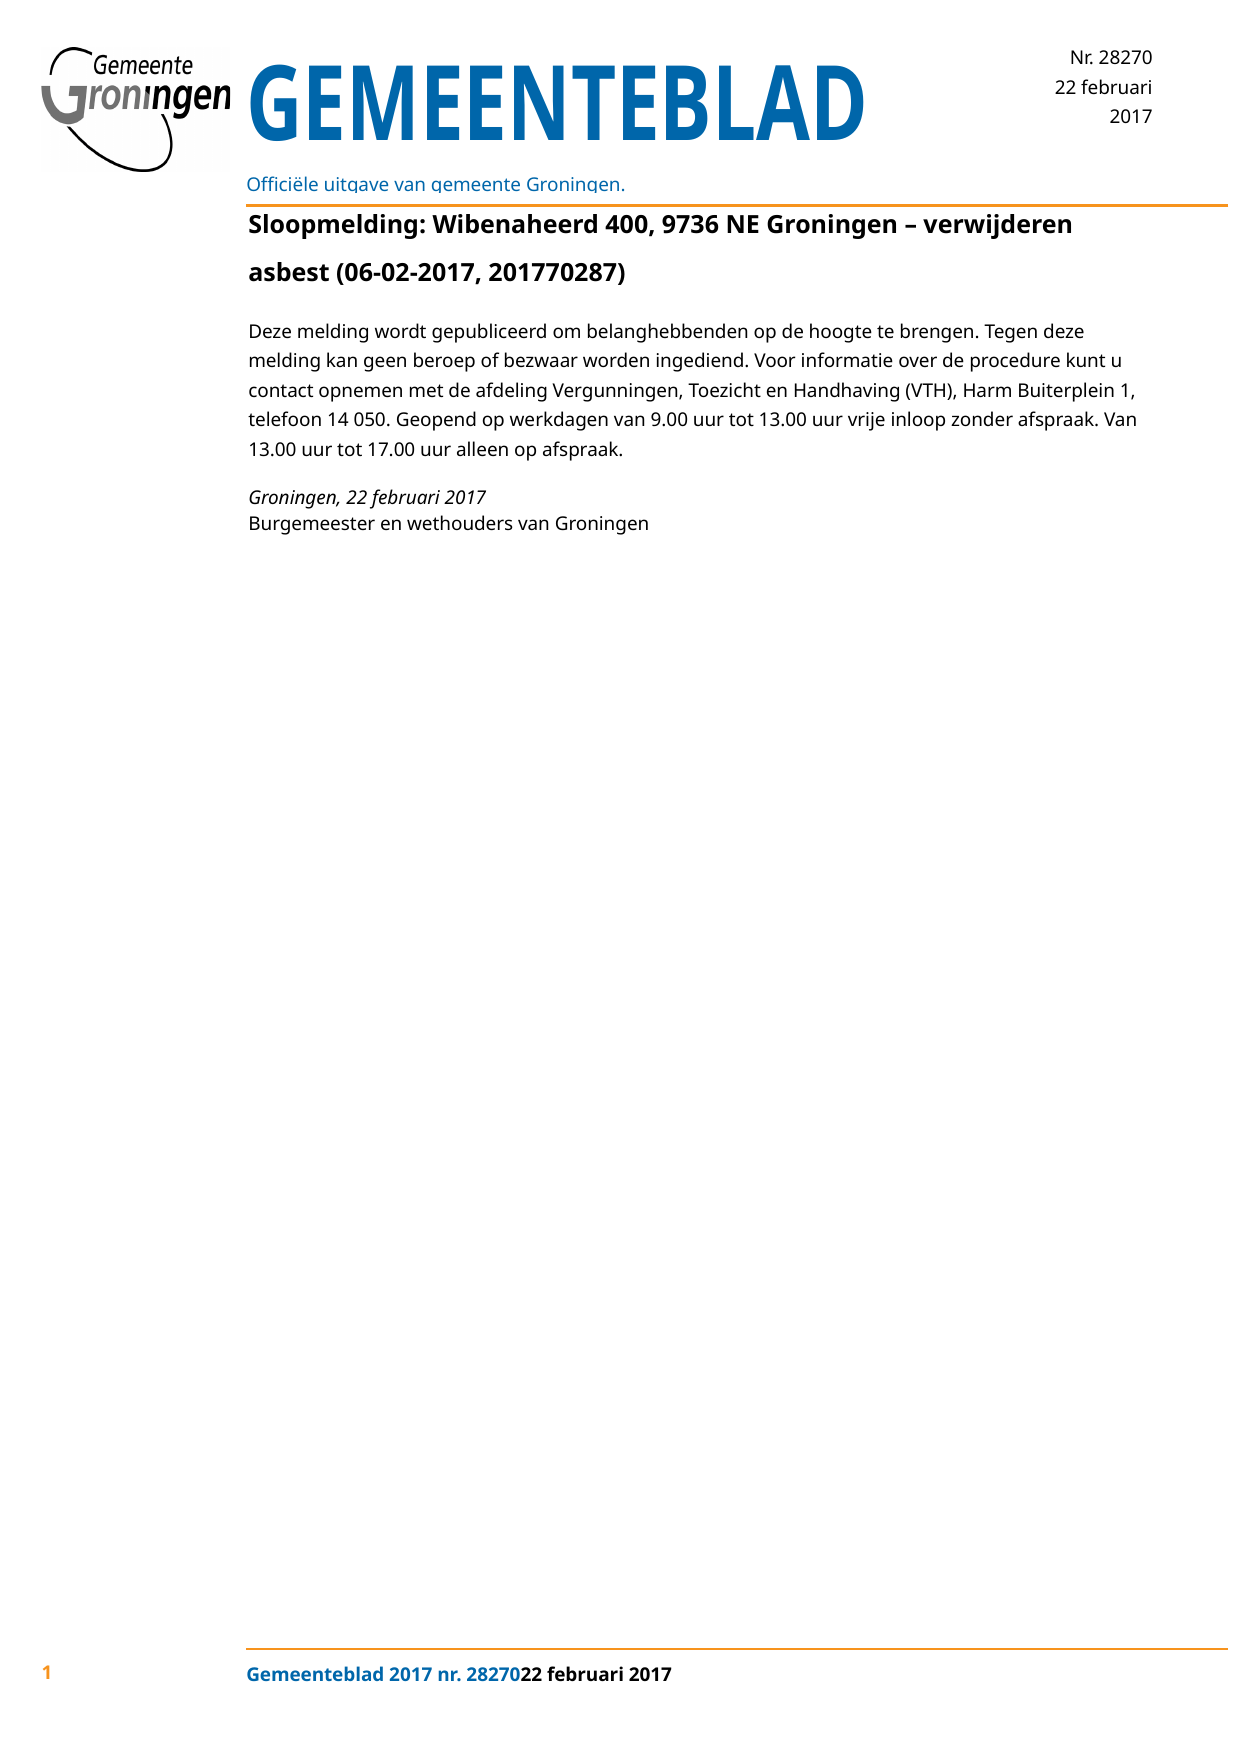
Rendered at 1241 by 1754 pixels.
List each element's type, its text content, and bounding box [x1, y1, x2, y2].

text Sloopmelding: Wibenaheerd 400, 9736 NE Groningen – verwijderen asbest (06-02-2017, 201770287) [248, 207, 1152, 288]
picture [41, 47, 231, 172]
text Burgemeester en wethouders van Groningen [248, 510, 1152, 536]
text Deze melding wordt gepubliceerd om belanghebbenden op de hoogte te brengen. Tegen deze melding kan geen beroep of bezwaar worden ingediend. Voor informatie over de procedure kunt u contact opnemen met de afdeling Vergunningen, Toezicht en Handhaving (VTH), Harm Buiterplein 1, telefoon 14 050. Geopend op werkdagen van 9.00 uur tot 13.00 uur vrije inloop zonder afspraak. Van 13.00 uur tot 17.00 uur alleen op afspraak. [248, 318, 1152, 462]
text Groningen, 22 februari 2017 [248, 484, 1152, 510]
